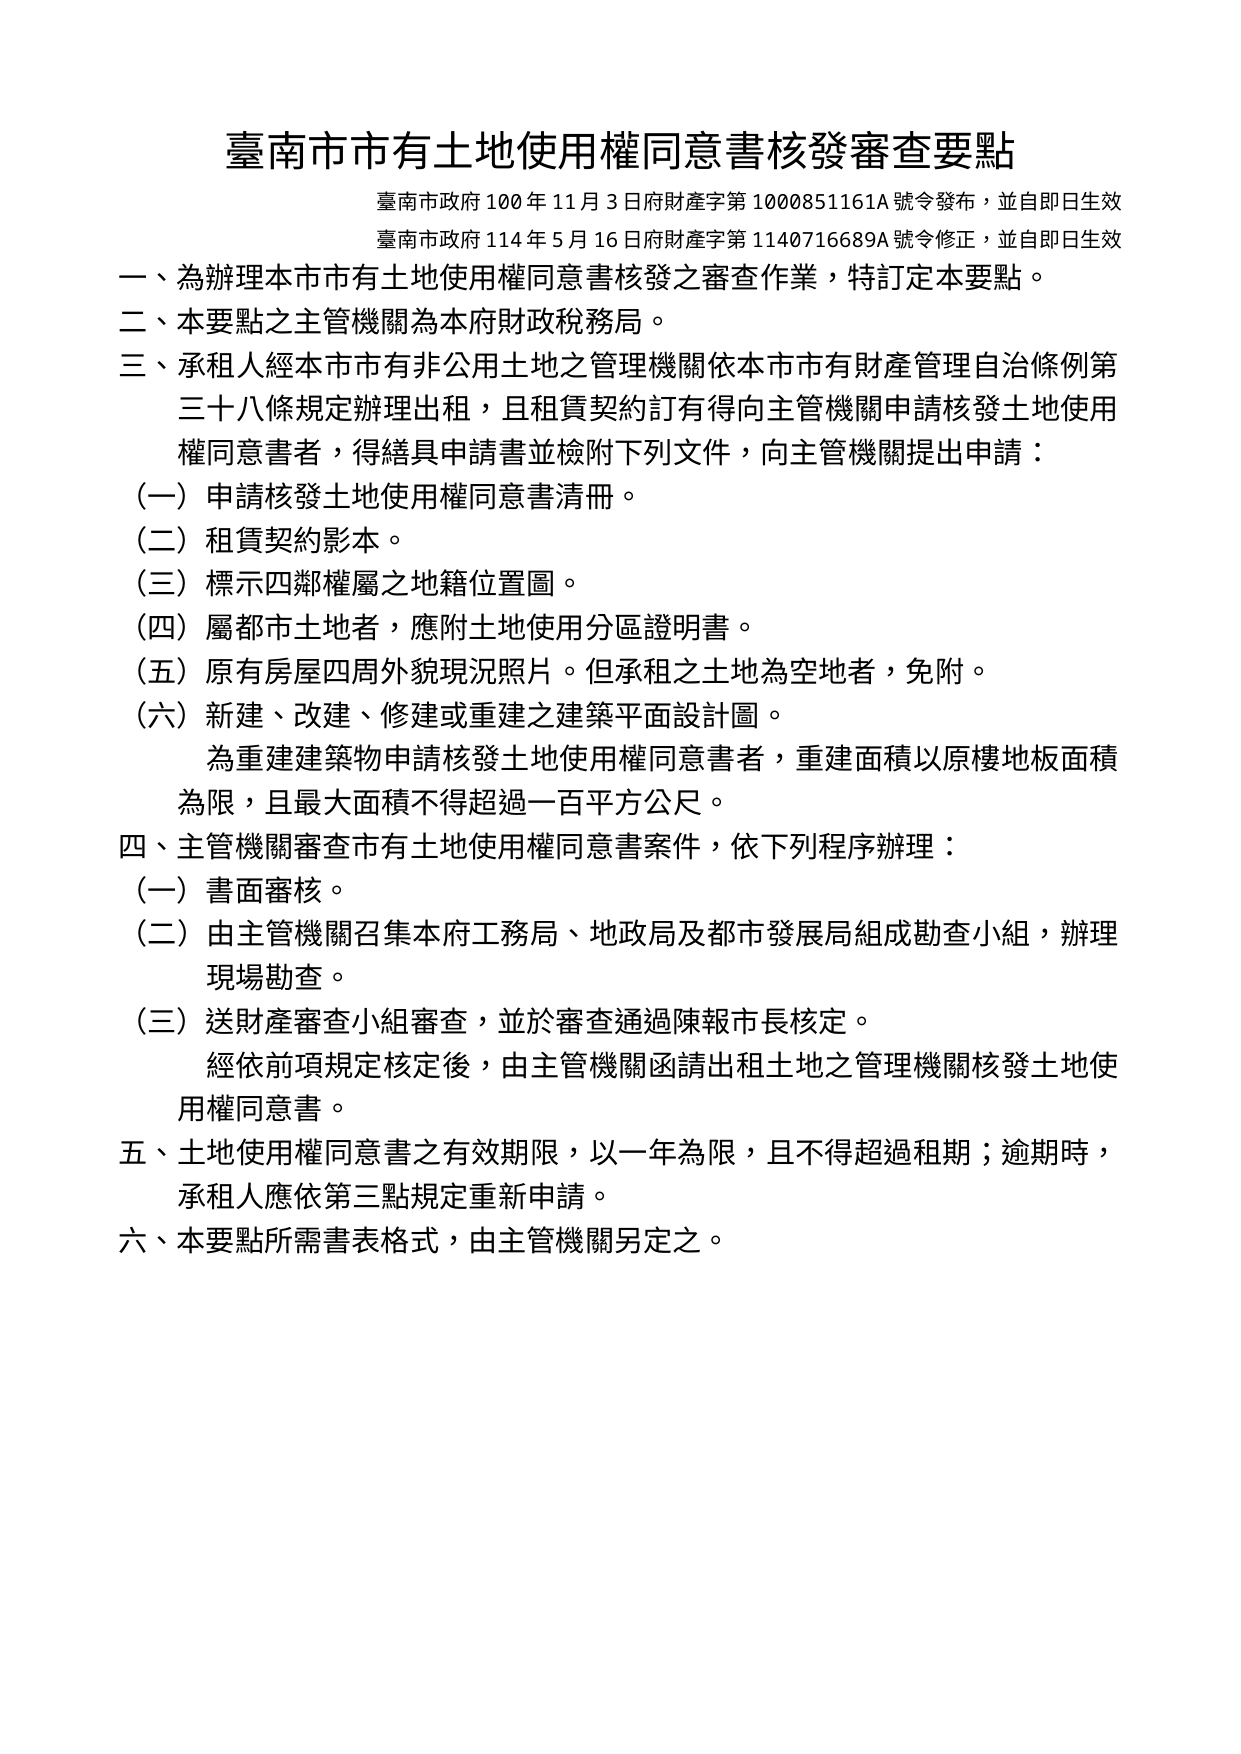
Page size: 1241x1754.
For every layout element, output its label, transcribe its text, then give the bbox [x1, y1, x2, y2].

text 四、主管機關審查市有土地使用權同意書案件，依下列程序辦理： [118, 822, 1122, 866]
text 一、為辦理本市市有土地使用權同意書核發之審查作業，特訂定本要點。 [118, 253, 1122, 297]
text 二、本要點之主管機關為本府財政稅務局。 [118, 297, 1122, 341]
text （二）由主管機關召集本府工務局、地政局及都市發展局組成勘查小組，辦理現場勘查。 [118, 910, 1122, 997]
text （二）租賃契約影本。 [118, 516, 1122, 560]
text 臺南市市有土地使用權同意書核發審查要點 [118, 118, 1122, 178]
text （四）屬都市土地者，應附土地使用分區證明書。 [118, 603, 1122, 647]
text 三、承租人經本市市有非公用土地之管理機關依本市市有財產管理自治條例第三十八條規定辦理出租，且租賃契約訂有得向主管機關申請核發土地使用權同意書者，得繕具申請書並檢附下列文件，向主管機關提出申請： [118, 341, 1122, 472]
text 五、土地使用權同意書之有效期限，以一年為限，且不得超過租期；逾期時，承租人應依第三點規定重新申請。 [118, 1128, 1122, 1216]
text 臺南市政府100年11月3日府財產字第1000851161A號令發布，並自即日生效 [118, 178, 1122, 216]
text 臺南市政府114年5月16日府財產字第1140716689A號令修正，並自即日生效 [118, 216, 1122, 253]
text 經依前項規定核定後，由主管機關函請出租土地之管理機關核發土地使用權同意書。 [177, 1041, 1122, 1128]
text （三）送財產審查小組審查，並於審查通過陳報市長核定。 [118, 997, 1122, 1041]
text 六、本要點所需書表格式，由主管機關另定之。 [118, 1216, 1122, 1260]
text （三）標示四鄰權屬之地籍位置圖。 [118, 560, 1122, 603]
text （一）申請核發土地使用權同意書清冊。 [118, 472, 1122, 516]
text （六）新建、改建、修建或重建之建築平面設計圖。 [118, 691, 1122, 735]
text （五）原有房屋四周外貌現況照片。但承租之土地為空地者，免附。 [118, 647, 1122, 691]
text 為重建建築物申請核發土地使用權同意書者，重建面積以原樓地板面積為限，且最大面積不得超過一百平方公尺。 [177, 735, 1122, 822]
text （一）書面審核。 [118, 866, 1122, 910]
